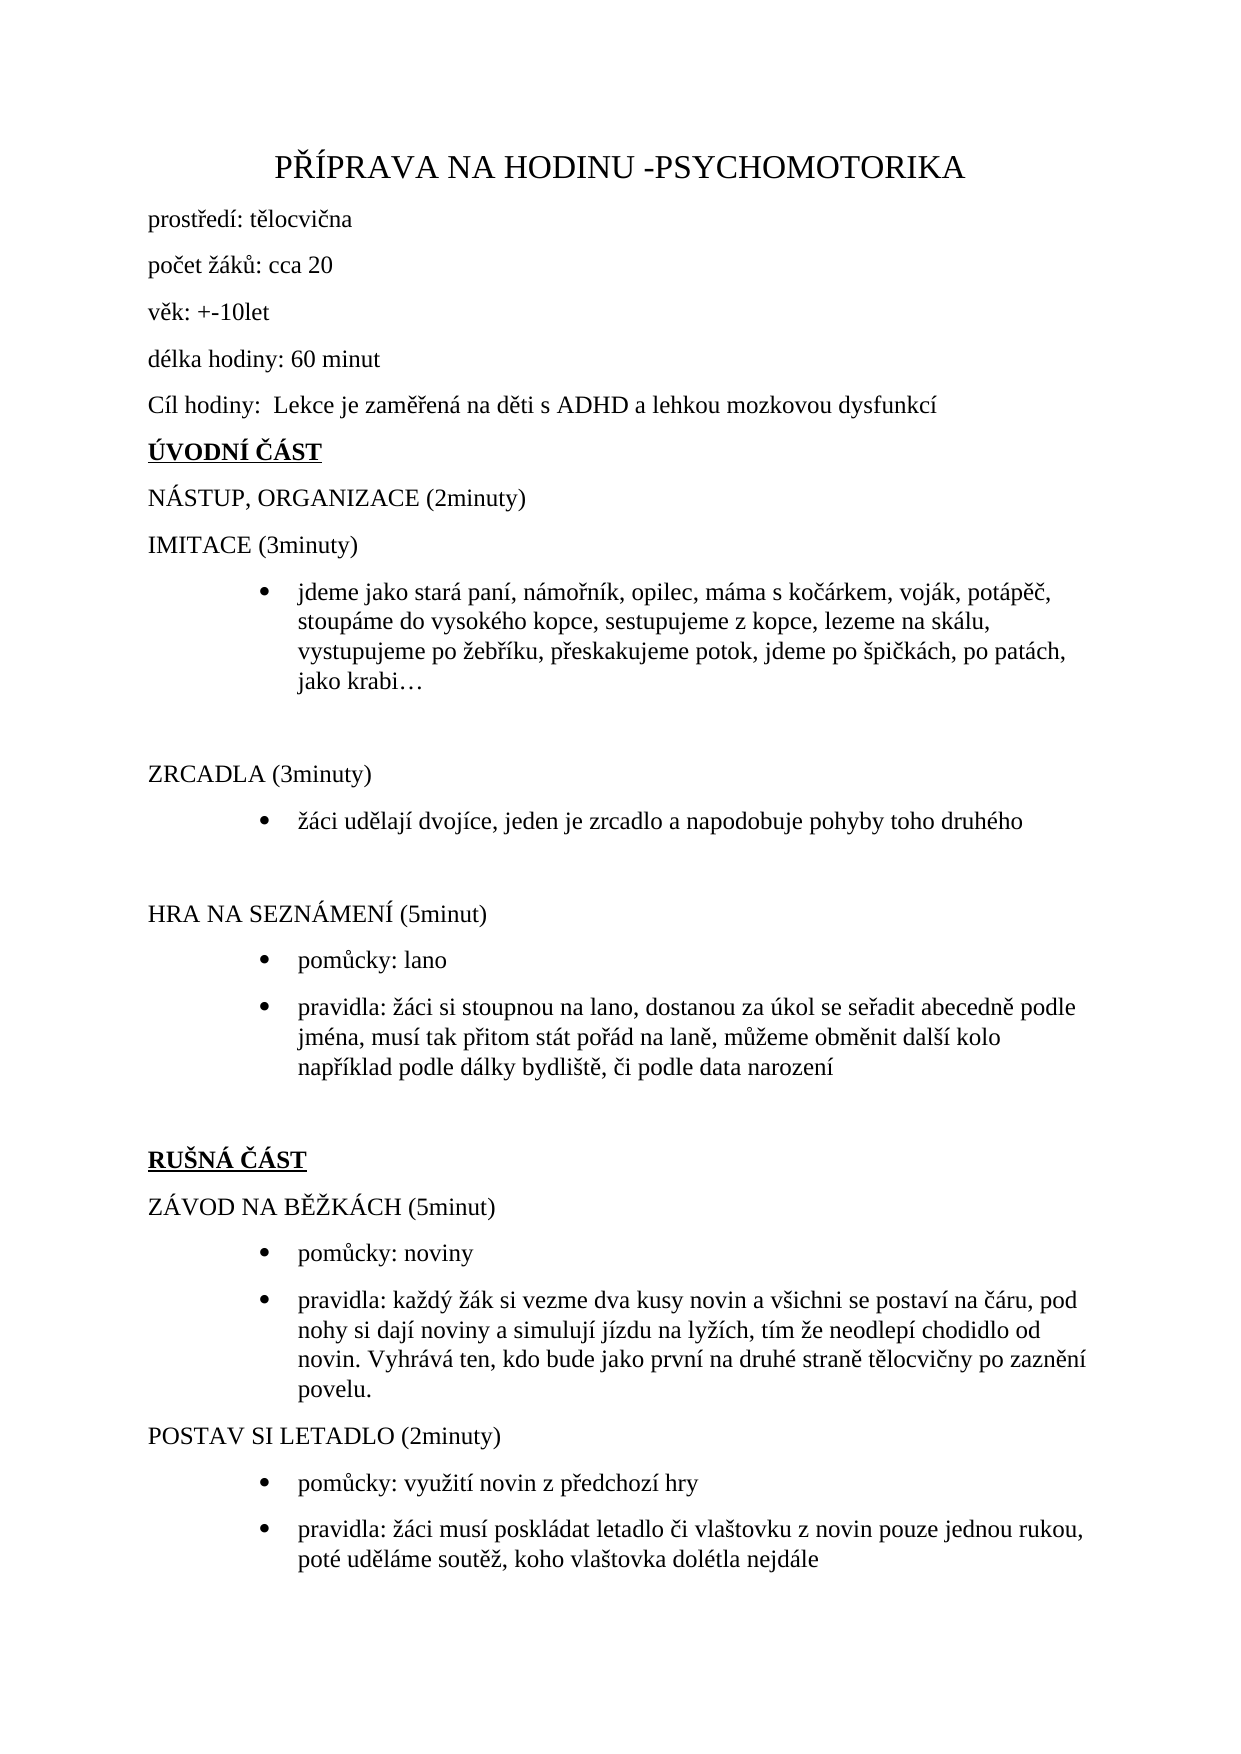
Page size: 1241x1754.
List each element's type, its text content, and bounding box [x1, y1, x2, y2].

text ZÁVOD NA BĚŽKÁCH (5minut) [148, 1192, 1093, 1220]
list pravidla: žáci si stoupnou na lano, dostanou za úkol se seřadit abecedně podle jména, musí tak přitom stát pořád na laně, můžeme obměnit další kolo například podle dálky bydliště, či podle data narození [260, 992, 1093, 1081]
list pomůcky: využití novin z předchozí hry [260, 1468, 1093, 1496]
text NÁSTUP, ORGANIZACE (2minuty) [148, 483, 1093, 512]
text počet žáků: cca 20 [148, 251, 1093, 279]
text ÚVODNÍ ČÁST [148, 437, 1093, 466]
text prostředí: tělocvična [148, 204, 1093, 233]
text PŘÍPRAVA NA HODINU -PSYCHOMOTORIKA [148, 148, 1093, 186]
list žáci udělají dvojíce, jeden je zrcadlo a napodobuje pohyby toho druhého [260, 806, 1093, 835]
list pomůcky: noviny [260, 1238, 1093, 1267]
text délka hodiny: 60 minut [148, 344, 1093, 372]
text ZRCADLA (3minuty) [148, 759, 1093, 788]
list jdeme jako stará paní, námořník, opilec, máma s kočárkem, voják, potápěč, stoupáme do vysokého kopce, sestupujeme z kopce, lezeme na skálu, vystupujeme po žebříku, přeskakujeme potok, jdeme po špičkách, po patách, jako krabi… [260, 577, 1093, 695]
text POSTAV SI LETADLO (2minuty) [148, 1421, 1093, 1450]
list pravidla: každý žák si vezme dva kusy novin a všichni se postaví na čáru, pod nohy si dají noviny a simulují jízdu na lyžích, tím že neodlepí chodidlo od novin. Vyhrává ten, kdo bude jako první na druhé straně tělocvičny po zaznění povelu. [260, 1285, 1093, 1403]
text věk: +-10let [148, 297, 1093, 326]
text IMITACE (3minuty) [148, 530, 1093, 559]
list pomůcky: lano [260, 946, 1093, 974]
text Cíl hodiny: Lekce je zaměřená na děti s ADHD a lehkou mozkovou dysfunkcí [148, 390, 1093, 419]
list pravidla: žáci musí poskládat letadlo či vlaštovku z novin pouze jednou rukou, poté uděláme soutěž, koho vlaštovka dolétla nejdále [260, 1514, 1093, 1573]
text RUŠNÁ ČÁST [148, 1145, 1093, 1174]
text HRA NA SEZNÁMENÍ (5minut) [148, 899, 1093, 928]
